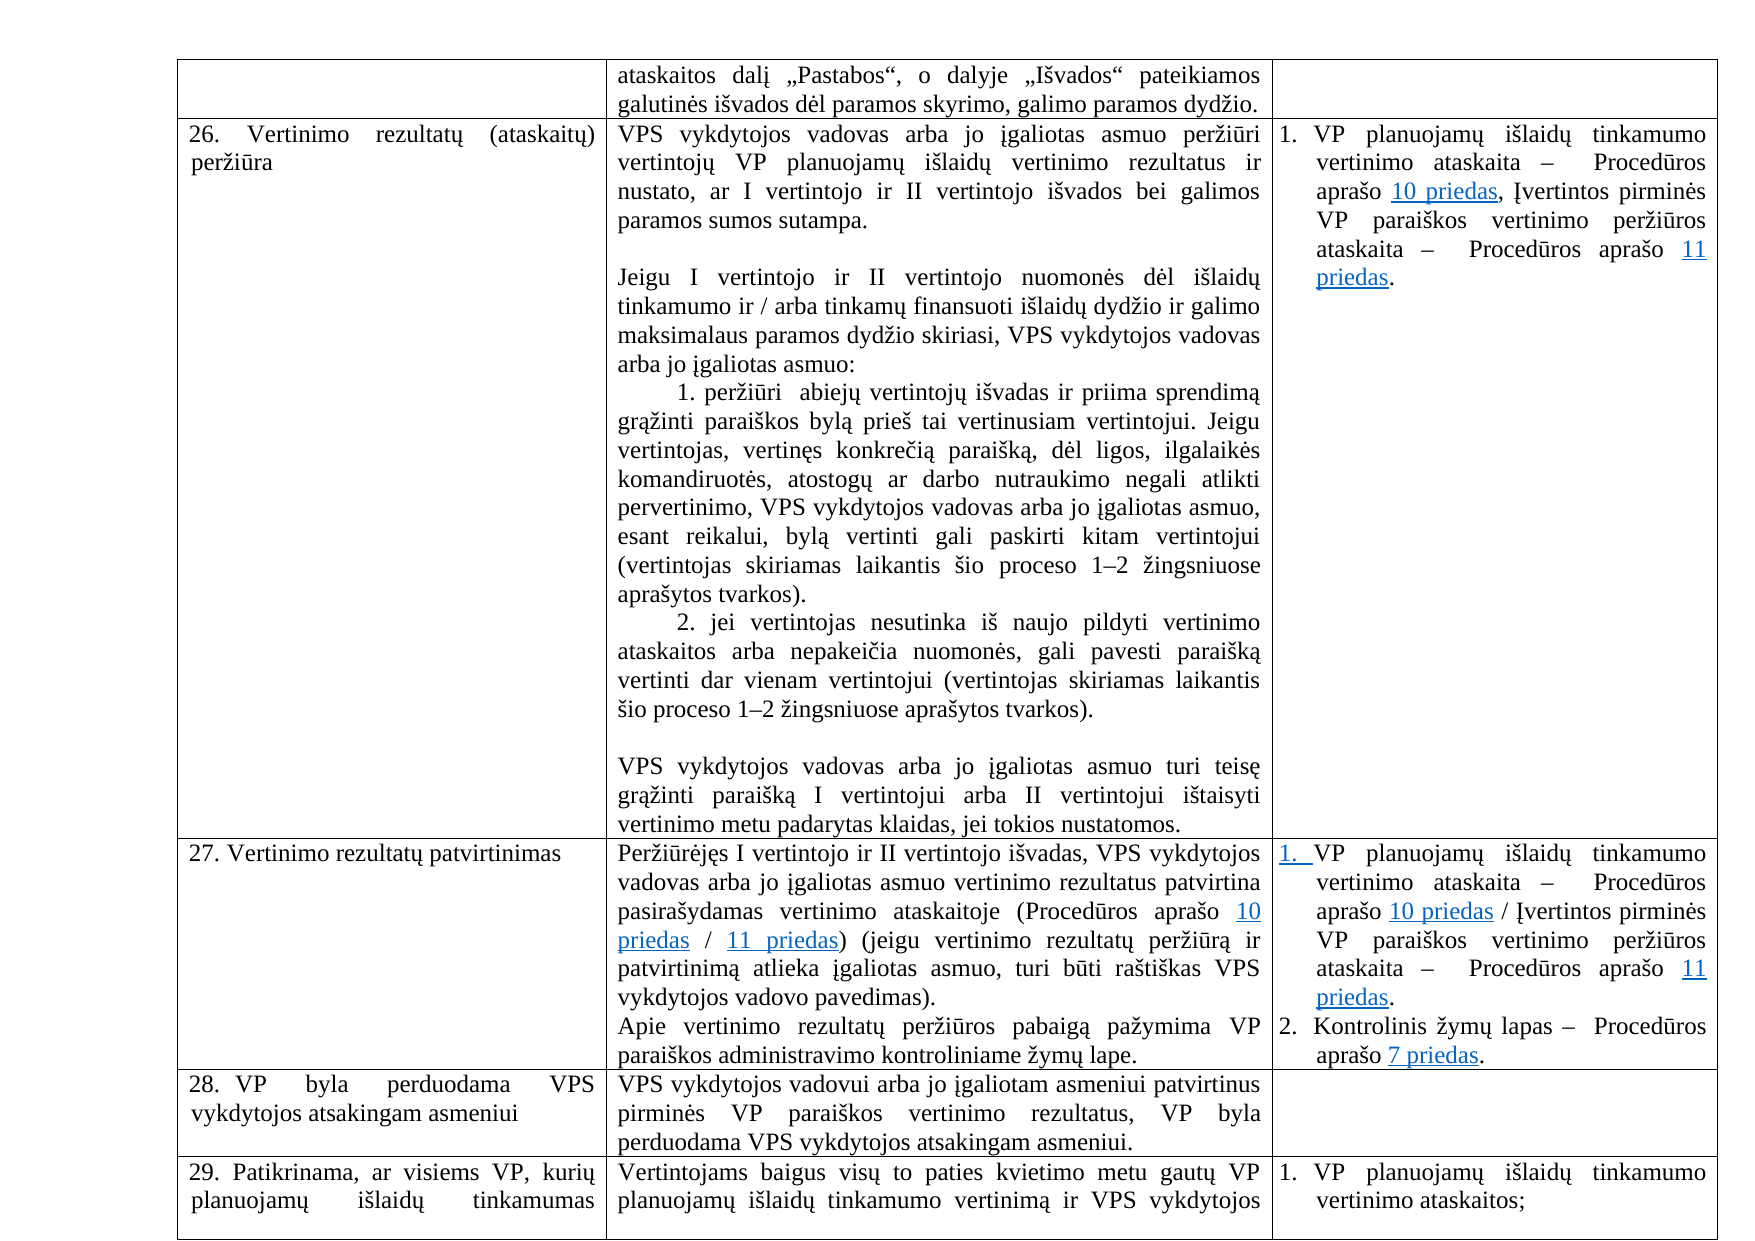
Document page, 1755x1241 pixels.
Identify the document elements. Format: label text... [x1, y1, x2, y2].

table_cell 1. VP planuojamų išlaidų tinkamumo vertinimo ataskaitos; [1273, 1157, 1717, 1239]
table_cell 28. VP byla perduodama VPS vykdytojos atsakingam asmeniui [178, 1070, 606, 1156]
table_cell Vertintojams baigus visų to paties kvietimo metu gautų VP planuojamų išlaidų tinkamumo vertinimą ir VPS vykdytojos [607, 1157, 1272, 1239]
table_cell 26. Vertinimo rezultatų (ataskaitų) peržiūra [178, 119, 606, 837]
table_cell 1. VP planuojamų išlaidų tinkamumo vertinimo ataskaita – Procedūros aprašo 10 priedas / Įvertintos pirminės VP paraiškos vertinimo peržiūros ataskaita – Procedūros aprašo 11 priedas. 2. Kontrolinis žymų lapas – Procedūros aprašo 7 priedas. [1273, 839, 1717, 1068]
table_cell Peržiūrėjęs I vertintojo ir II vertintojo išvadas, VPS vykdytojos vadovas arba jo įgaliotas asmuo vertinimo rezultatus patvirtina pasirašydamas vertinimo ataskaitoje (Procedūros aprašo 10 priedas / 11 priedas) (jeigu vertinimo rezultatų peržiūrą ir patvirtinimą atlieka įgaliotas asmuo, turi būti raštiškas VPS vykdytojos vadovo pavedimas). Apie vertinimo rezultatų peržiūros pabaigą pažymima VP paraiškos administravimo kontroliniame žymų lape. [607, 839, 1272, 1068]
table_cell 27. Vertinimo rezultatų patvirtinimas [178, 839, 606, 1068]
table_cell [1273, 60, 1717, 118]
table_cell ataskaitos dalį „Pastabos“, o dalyje „Išvados“ pateikiamos galutinės išvados dėl paramos skyrimo, galimo paramos dydžio. [607, 60, 1272, 118]
table_cell [1273, 1070, 1717, 1156]
table_cell 29. Patikrinama, ar visiems VP, kurių planuojamų išlaidų tinkamumas [178, 1157, 606, 1239]
table_cell 1. VP planuojamų išlaidų tinkamumo vertinimo ataskaita – Procedūros aprašo 10 priedas, Įvertintos pirminės VP paraiškos vertinimo peržiūros ataskaita – Procedūros aprašo 11 priedas. [1273, 119, 1717, 837]
table_cell VPS vykdytojos vadovas arba jo įgaliotas asmuo peržiūri vertintojų VP planuojamų išlaidų vertinimo rezultatus ir nustato, ar I vertintojo ir II vertintojo išvados bei galimos paramos sumos sutampa. Jeigu I vertintojo ir II vertintojo nuomonės dėl išlaidų tinkamumo ir / arba tinkamų finansuoti išlaidų dydžio ir galimo maksimalaus paramos dydžio skiriasi, VPS vykdytojos vadovas arba jo įgaliotas asmuo: 1. peržiūri abiejų vertintojų išvadas ir priima sprendimą grąžinti paraiškos bylą prieš tai vertinusiam vertintojui. Jeigu vertintojas, vertinęs konkrečią paraišką, dėl ligos, ilgalaikės komandiruotės, atostogų ar darbo nutraukimo negali atlikti pervertinimo, VPS vykdytojos vadovas arba jo įgaliotas asmuo, esant reikalui, bylą vertinti gali paskirti kitam vertintojui (vertintojas skiriamas laikantis šio proceso 1–2 žingsniuose aprašytos tvarkos). 2. jei vertintojas nesutinka iš naujo pildyti vertinimo ataskaitos arba nepakeičia nuomonės, gali pavesti paraišką vertinti dar vienam vertintojui (vertintojas skiriamas laikantis šio proceso 1–2 žingsniuose aprašytos tvarkos). VPS vykdytojos vadovas arba jo įgaliotas asmuo turi teisę grąžinti paraišką I vertintojui arba II vertintojui ištaisyti vertinimo metu padarytas klaidas, jei tokios nustatomos. [607, 119, 1272, 837]
table_cell [178, 60, 606, 118]
table_cell VPS vykdytojos vadovui arba jo įgaliotam asmeniui patvirtinus pirminės VP paraiškos vertinimo rezultatus, VP byla perduodama VPS vykdytojos atsakingam asmeniui. [607, 1070, 1272, 1156]
